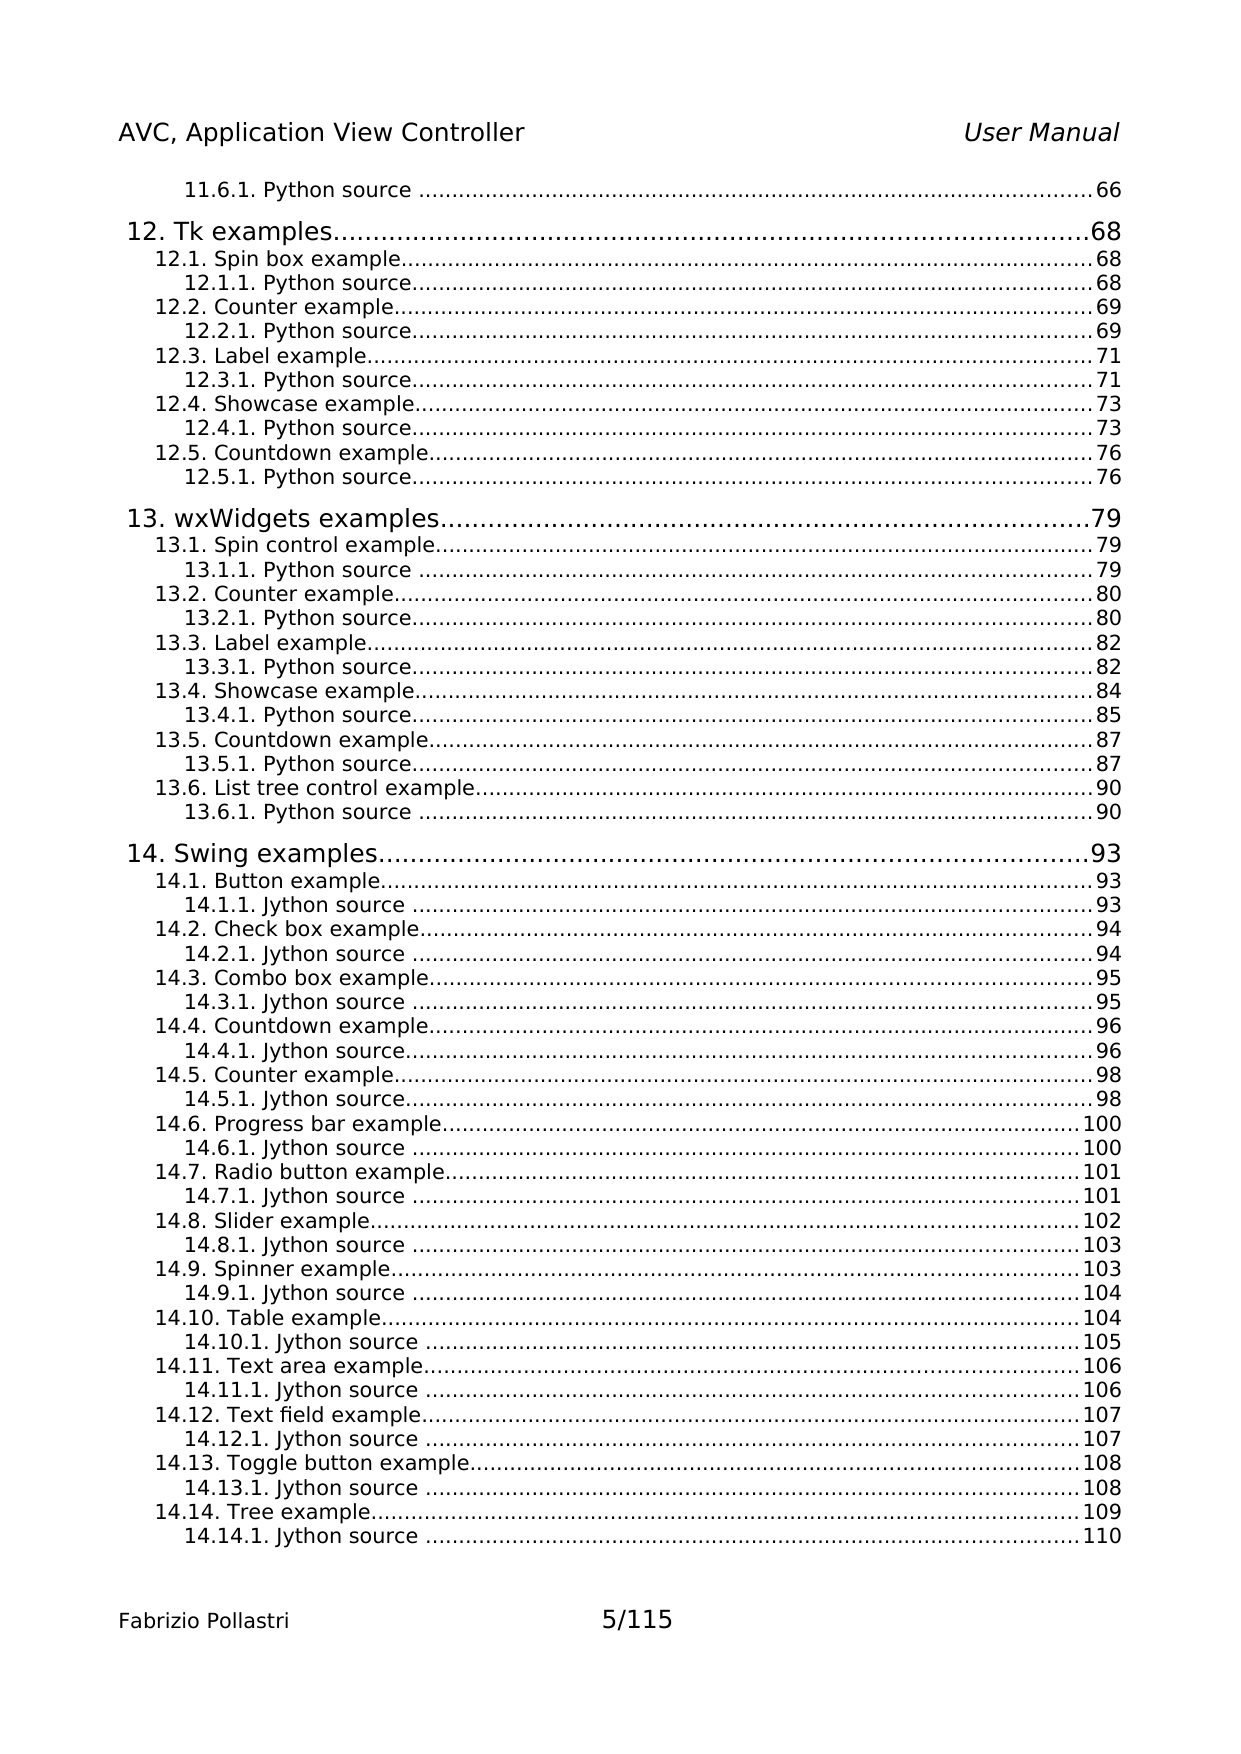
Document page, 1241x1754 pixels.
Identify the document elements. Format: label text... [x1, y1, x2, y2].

text 14.3. Combo box example 95 [148, 966, 1122, 990]
text 14.7. Radio button example 101 [148, 1160, 1122, 1184]
text 12.4. Showcase example 73 [148, 392, 1122, 416]
text 14. Swing examples 93 [118, 840, 1122, 869]
text 12.2. Counter example 69 [148, 295, 1122, 319]
text 14.5.1. Jython source 98 [177, 1087, 1122, 1112]
text 14.2.1. Jython source 94 [177, 942, 1122, 966]
text 14.12.1. Jython source 107 [177, 1427, 1122, 1451]
text 14.9.1. Jython source 104 [177, 1281, 1122, 1306]
text 14.11. Text area example 106 [148, 1354, 1122, 1378]
text 14.9. Spinner example 103 [148, 1257, 1122, 1281]
text 14.13. Toggle button example 108 [148, 1451, 1122, 1476]
text 14.14.1. Jython source 110 [177, 1524, 1122, 1548]
text 13.4. Showcase example 84 [148, 679, 1122, 703]
text 12. Tk examples 68 [118, 217, 1122, 247]
text 14.4.1. Jython source 96 [177, 1039, 1122, 1063]
text 14.8. Slider example 102 [148, 1209, 1122, 1233]
text 12.1. Spin box example 68 [148, 247, 1122, 271]
text 14.2. Check box example 94 [148, 917, 1122, 942]
text 14.14. Tree example 109 [148, 1500, 1122, 1524]
text 13.3.1. Python source 82 [177, 655, 1122, 679]
text 12.3. Label example 71 [148, 344, 1122, 368]
text 13.1. Spin control example 79 [148, 533, 1122, 558]
text 11.6.1. Python source 66 [177, 178, 1122, 202]
text 14.7.1. Jython source 101 [177, 1184, 1122, 1209]
text 13.5.1. Python source 87 [177, 752, 1122, 776]
text 12.3.1. Python source 71 [177, 368, 1122, 392]
text 12.4.1. Python source 73 [177, 416, 1122, 441]
text 14.3.1. Jython source 95 [177, 990, 1122, 1014]
text 12.5.1. Python source 76 [177, 465, 1122, 489]
text 14.12. Text field example 107 [148, 1403, 1122, 1427]
text 14.10.1. Jython source 105 [177, 1330, 1122, 1354]
text 14.5. Counter example 98 [148, 1063, 1122, 1087]
text 12.5. Countdown example 76 [148, 441, 1122, 465]
text 13.2.1. Python source 80 [177, 606, 1122, 631]
text 13.2. Counter example 80 [148, 582, 1122, 606]
text 13.3. Label example 82 [148, 631, 1122, 655]
text 14.13.1. Jython source 108 [177, 1476, 1122, 1500]
text 14.11.1. Jython source 106 [177, 1378, 1122, 1403]
text 12.1.1. Python source 68 [177, 271, 1122, 295]
text 13.6.1. Python source 90 [177, 800, 1122, 825]
text 14.10. Table example 104 [148, 1306, 1122, 1330]
text 14.4. Countdown example 96 [148, 1014, 1122, 1039]
text 14.6.1. Jython source 100 [177, 1136, 1122, 1160]
text 14.1.1. Jython source 93 [177, 893, 1122, 917]
text 13.6. List tree control example 90 [148, 776, 1122, 800]
text 13.5. Countdown example 87 [148, 728, 1122, 752]
text 12.2.1. Python source 69 [177, 319, 1122, 344]
text 14.6. Progress bar example 100 [148, 1112, 1122, 1136]
text 13.1.1. Python source 79 [177, 558, 1122, 582]
text 13. wxWidgets examples 79 [118, 504, 1122, 533]
text 14.8.1. Jython source 103 [177, 1233, 1122, 1257]
text 13.4.1. Python source 85 [177, 703, 1122, 728]
text 14.1. Button example 93 [148, 869, 1122, 893]
